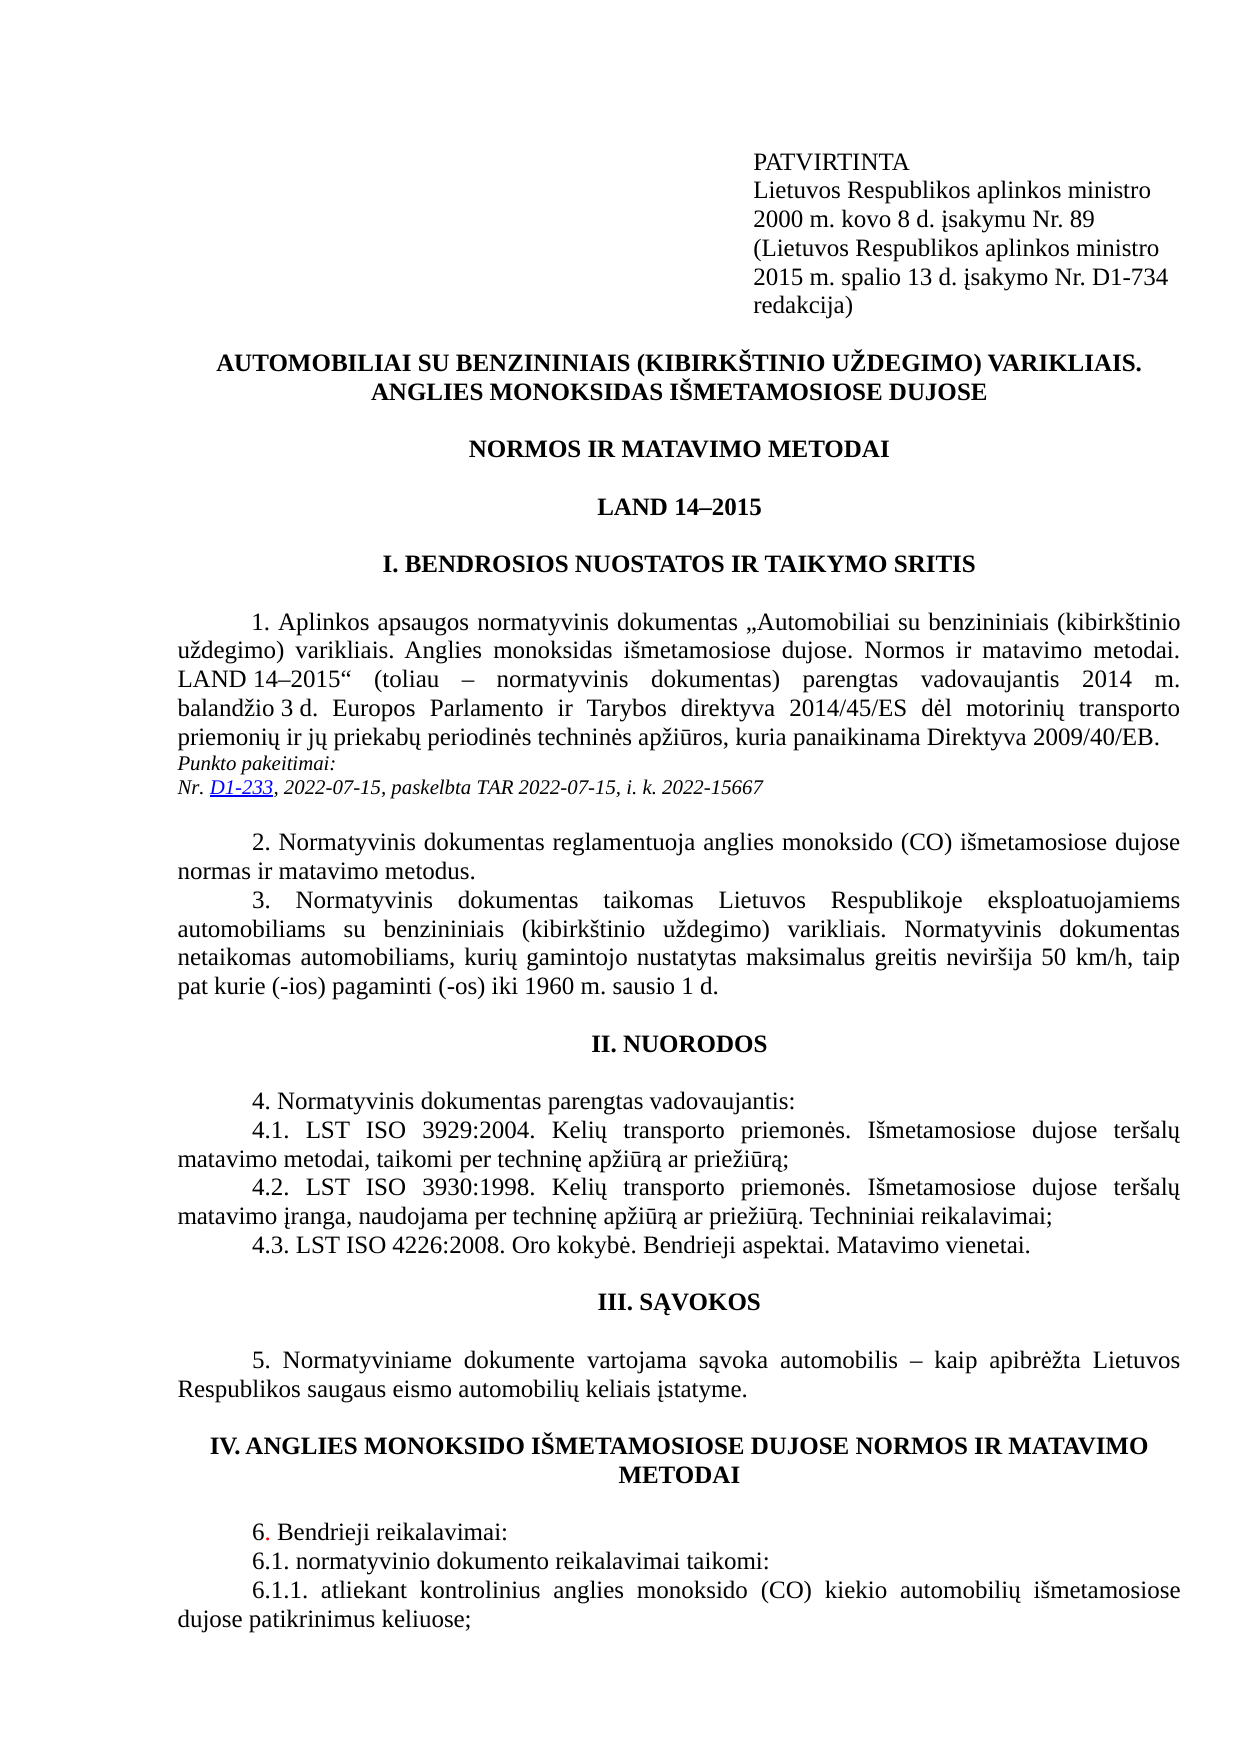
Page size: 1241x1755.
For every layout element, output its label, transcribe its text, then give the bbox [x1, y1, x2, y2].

text 4. Normatyvinis dokumentas parengtas vadovaujantis: [177, 1086, 1181, 1115]
text LAND 14–2015 [177, 492, 1181, 521]
text 5. Normatyviniame dokumente vartojama sąvoka automobilis – kaip apibrėžta Lietuvos Respublikos saugaus eismo automobilių keliais įstatyme. [177, 1345, 1181, 1402]
text AUTOMOBILIAI SU BENZININIAIS (KIBIRKŠTINIO UŽDEGIMO) VARIKLIAIS. ANGLIES MONOKSIDAS IŠMETAMOSIOSE DUJOSE [177, 348, 1181, 406]
text Punkto pakeitimai: [177, 751, 1181, 775]
text I. BENDROSIOS NUOSTATOS IR TAIKYMO SRITIS [177, 549, 1181, 578]
text II. NUORODOS [177, 1029, 1181, 1057]
text 2. Normatyvinis dokumentas reglamentuoja anglies monoksido (CO) išmetamosiose dujose normas ir matavimo metodus. [177, 827, 1181, 885]
text 4.1. LST ISO 3929:2004. Kelių transporto priemonės. Išmetamosiose dujose teršalų matavimo metodai, taikomi per techninę apžiūrą ar priežiūrą; [177, 1115, 1181, 1172]
text 6.1.1. atliekant kontrolinius anglies monoksido (CO) kiekio automobilių išmetamosiose dujose patikrinimus keliuose; [177, 1575, 1181, 1632]
text 3. Normatyvinis dokumentas taikomas Lietuvos Respublikoje eksploatuojamiems automobiliams su benzininiais (kibirkštinio uždegimo) varikliais. Normatyvinis dokumentas netaikomas automobiliams, kurių gamintojo nustatytas maksimalus greitis neviršija 50 km/h, taip pat kurie (-ios) pagaminti (-os) iki 1960 m. sausio 1 d. [177, 885, 1181, 1000]
text NORMOS IR MATAVIMO METODAI [177, 434, 1181, 463]
text (Lietuvos Respublikos aplinkos ministro 2015 m. spalio 13 d. įsakymo Nr. D1-734 redakcija) [753, 233, 1181, 319]
text 4.2. LST ISO 3930:1998. Kelių transporto priemonės. Išmetamosiose dujose teršalų matavimo įranga, naudojama per techninę apžiūrą ar priežiūrą. Techniniai reikalavimai; [177, 1172, 1181, 1230]
text III. SĄVOKOS [177, 1287, 1181, 1316]
text 6. Bendrieji reikalavimai: [177, 1517, 1181, 1546]
text 1. Aplinkos apsaugos normatyvinis dokumentas „Automobiliai su benzininiais (kibirkštinio uždegimo) varikliais. Anglies monoksidas išmetamosiose dujose. Normos ir matavimo metodai. LAND 14–2015“ (toliau – normatyvinis dokumentas) parengtas vadovaujantis 2014 m. balandžio 3 d. Europos Parlamento ir Tarybos direktyva 2014/45/ES dėl motorinių transporto priemonių ir jų priekabų periodinės techninės apžiūros, kuria panaikinama Direktyva 2009/40/EB. [177, 607, 1181, 751]
text IV. ANGLIES MONOKSIDO IŠMETAMOSIOSE DUJOSE NORMOS IR MATAVIMO METODAI [177, 1431, 1181, 1489]
text Nr. D1-233, 2022-07-15, paskelbta TAR 2022-07-15, i. k. 2022-15667 [177, 775, 1181, 799]
text 6.1. normatyvinio dokumento reikalavimai taikomi: [177, 1546, 1181, 1575]
text 4.3. LST ISO 4226:2008. Oro kokybė. Bendrieji aspektai. Matavimo vienetai. [177, 1230, 1181, 1259]
text PATVIRTINTA [753, 147, 1181, 176]
text Lietuvos Respublikos aplinkos ministro 2000 m. kovo 8 d. įsakymu Nr. 89 [753, 176, 1181, 233]
